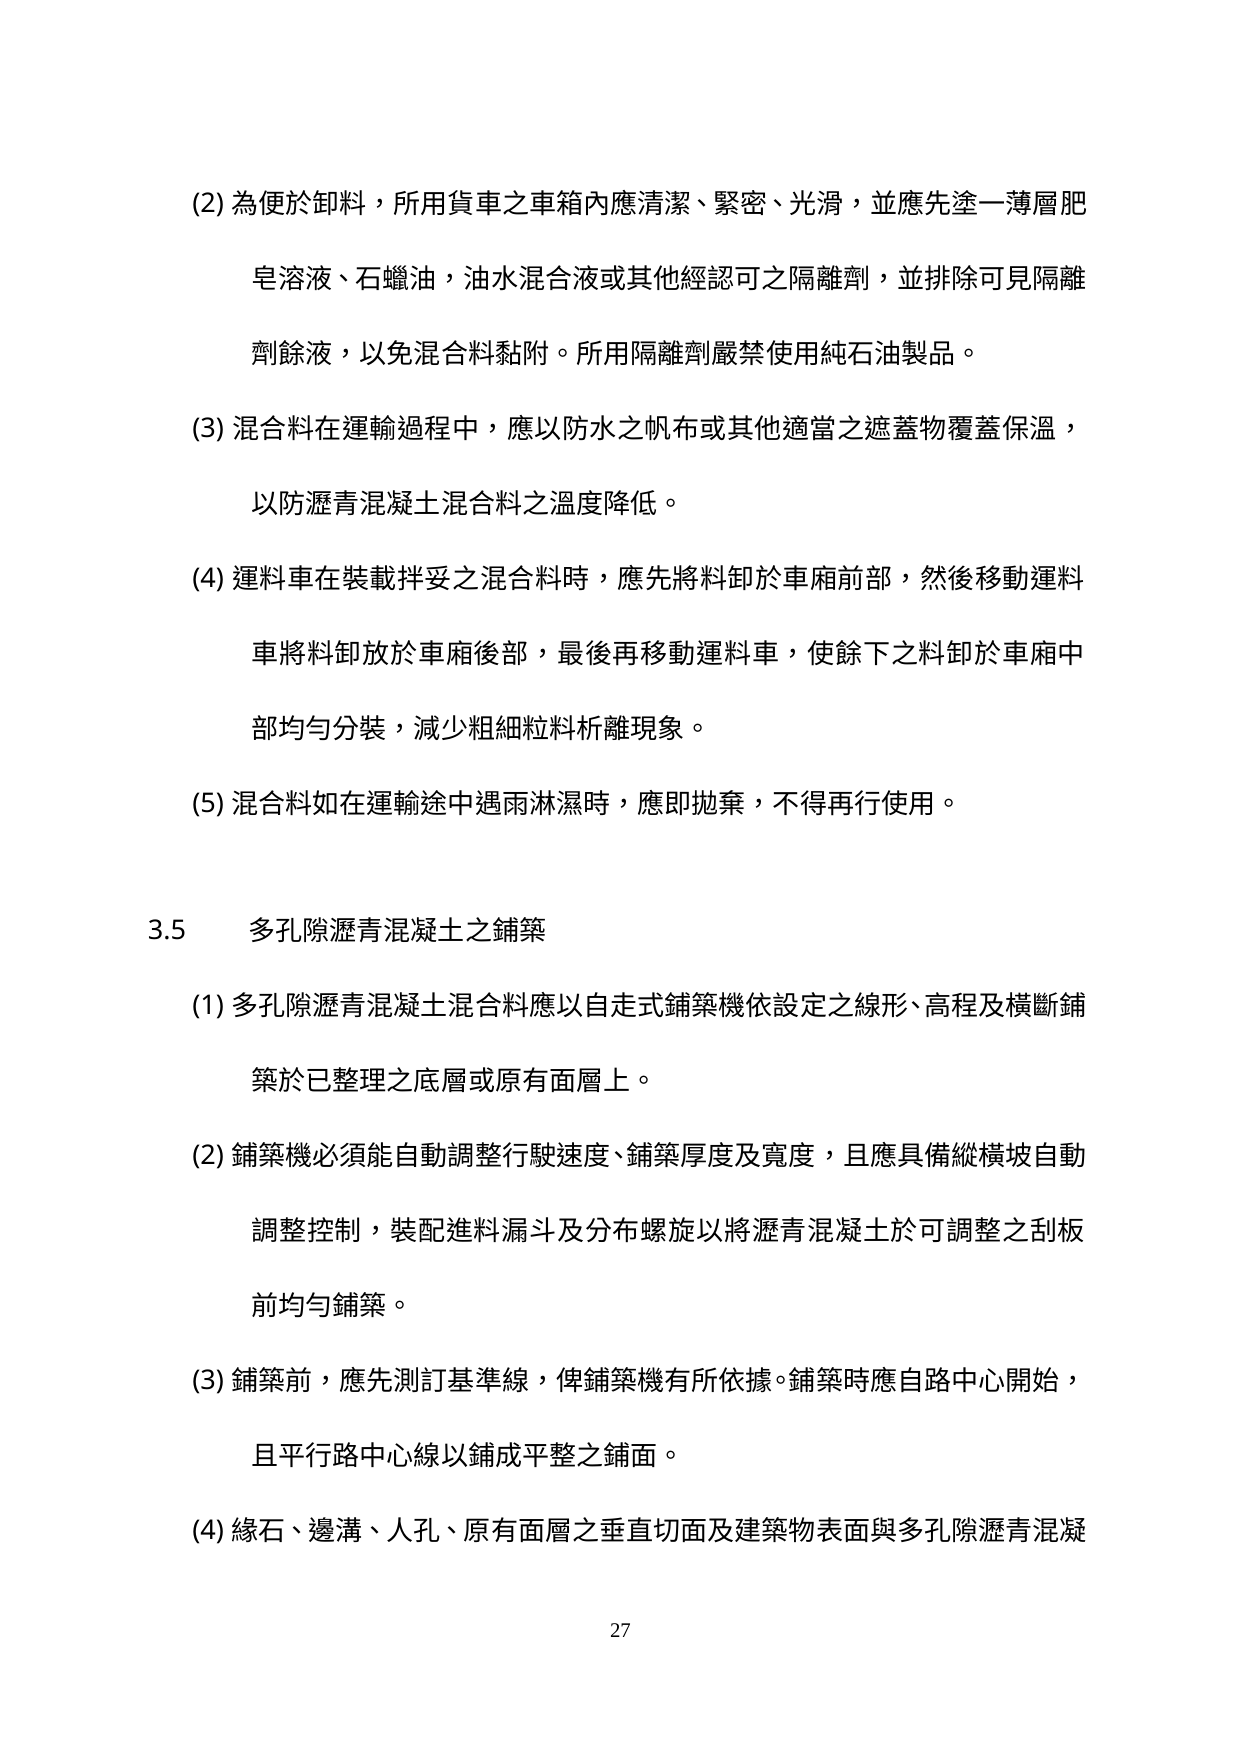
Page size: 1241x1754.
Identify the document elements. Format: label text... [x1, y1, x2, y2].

text (1) 多孔隙瀝青混凝土混合料應以自走式鋪築機依設定之線形、高程及橫斷鋪築於已整理之底層或原有面層上。 [192, 967, 1087, 1117]
text (4) 緣石、邊溝、人孔、原有面層之垂直切面及建築物表面與多孔隙瀝青混凝 [192, 1492, 1087, 1567]
text (5) 混合料如在運輸途中遇雨淋濕時，應即拋棄，不得再行使用。 [192, 764, 1087, 839]
text (3) 混合料在運輸過程中，應以防水之帆布或其他適當之遮蓋物覆蓋保溫，以防瀝青混凝土混合料之溫度降低。 [192, 389, 1087, 539]
text (2) 為便於卸料，所用貨車之車箱內應清潔、緊密、光滑，並應先塗一薄層肥皂溶液、石蠟油，油水混合液或其他經認可之隔離劑，並排除可見隔離劑餘液，以免混合料黏附。所用隔離劑嚴禁使用純石油製品。 [192, 164, 1087, 389]
text (2) 鋪築機必須能自動調整行駛速度、鋪築厚度及寬度，且應具備縱橫坡自動調整控制，裝配進料漏斗及分布螺旋以將瀝青混凝土於可調整之刮板前均勻鋪築。 [192, 1117, 1087, 1342]
text (4) 運料車在裝載拌妥之混合料時，應先將料卸於車廂前部，然後移動運料車將料卸放於車廂後部，最後再移動運料車，使餘下之料卸於車廂中部均勻分裝，減少粗細粒料析離現象。 [192, 539, 1087, 764]
subtitle 3.5 多孔隙瀝青混凝土之鋪築 [148, 892, 1092, 967]
text (3) 鋪築前，應先測訂基準線，俾鋪築機有所依據。鋪築時應自路中心開始，且平行路中心線以鋪成平整之鋪面。 [192, 1342, 1087, 1492]
